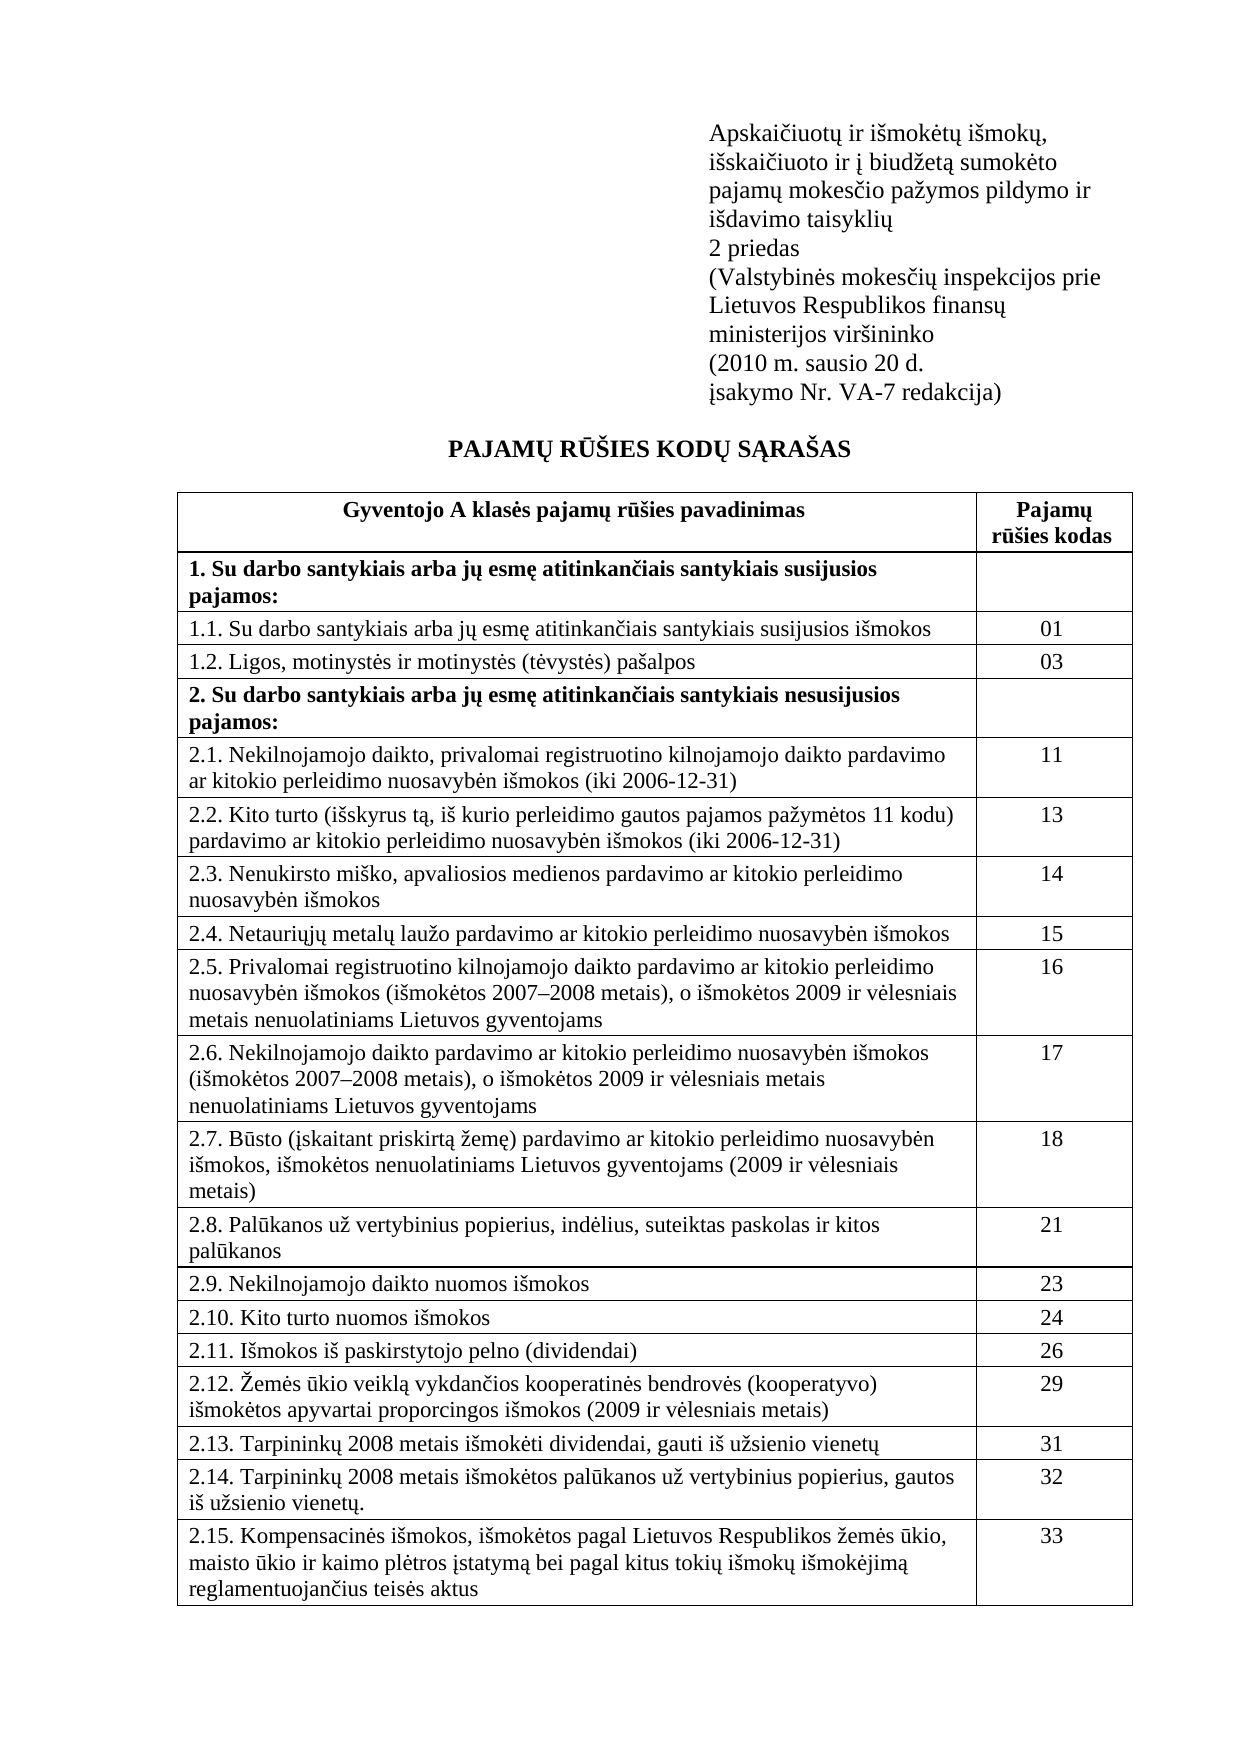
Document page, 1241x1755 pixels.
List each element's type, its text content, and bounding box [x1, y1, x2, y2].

text pajamų mokesčio pažymos pildymo ir [177, 176, 1122, 204]
table_cell 11 [977, 738, 1132, 797]
table_cell 29 [977, 1367, 1132, 1426]
table_cell 2.13. Tarpininkų 2008 metais išmokėti dividendai, gauti iš užsienio vienetų [178, 1427, 976, 1459]
table_cell 18 [977, 1122, 1132, 1207]
table_cell 2.4. Netauriųjų metalų laužo pardavimo ar kitokio perleidimo nuosavybėn išmokos [178, 917, 976, 949]
table_cell 2.5. Privalomai registruotino kilnojamojo daikto pardavimo ar kitokio perleidimo nuosavybėn išmokos (išmokėtos 2007–2008 metais), o išmokėtos 2009 ir vėlesniais metais nenuolatiniams Lietuvos gyventojams [178, 950, 976, 1035]
table_cell 2.14. Tarpininkų 2008 metais išmokėtos palūkanos už vertybinius popierius, gautos iš užsienio vienetų. [178, 1460, 976, 1518]
table_header Pajamų rūšies kodas [977, 493, 1132, 551]
table_cell 2.1. Nekilnojamojo daikto, privalomai registruotino kilnojamojo daikto pardavimo ar kitokio perleidimo nuosavybėn išmokos (iki 2006-12-31) [178, 738, 976, 797]
table_cell 2.7. Būsto (įskaitant priskirtą žemę) pardavimo ar kitokio perleidimo nuosavybėn išmokos, išmokėtos nenuolatiniams Lietuvos gyventojams (2009 ir vėlesniais metais) [178, 1122, 976, 1207]
table_cell 15 [977, 917, 1132, 949]
text PAJAMŲ RŪŠIES KODŲ SĄRAŠAS [177, 434, 1122, 463]
text įsakymo Nr. VA-7 redakcija) [177, 377, 1122, 406]
text ministerijos viršininko [177, 319, 1122, 348]
table_cell 2.9. Nekilnojamojo daikto nuomos išmokos [178, 1268, 976, 1300]
table_cell 1.2. Ligos, motinystės ir motinystės (tėvystės) pašalpos [178, 645, 976, 677]
table_header Gyventojo A klasės pajamų rūšies pavadinimas [178, 493, 976, 551]
text išskaičiuoto ir į biudžetą sumokėto [177, 147, 1122, 176]
table_cell 32 [977, 1460, 1132, 1518]
table_cell 24 [977, 1301, 1132, 1333]
table_cell 16 [977, 950, 1132, 1035]
table_cell 23 [977, 1268, 1132, 1300]
table_cell 2.2. Kito turto (išskyrus tą, iš kurio perleidimo gautos pajamos pažymėtos 11 kodu) pardavimo ar kitokio perleidimo nuosavybėn išmokos (iki 2006-12-31) [178, 798, 976, 856]
text Apskaičiuotų ir išmokėtų išmokų, [177, 118, 1122, 147]
text 2 priedas [177, 233, 1122, 262]
table_cell 31 [977, 1427, 1132, 1459]
table_cell 1. Su darbo santykiais arba jų esmę atitinkančiais santykiais susijusios pajamos: [178, 553, 976, 611]
table_cell 03 [977, 645, 1132, 677]
table_cell 2.8. Palūkanos už vertybinius popierius, indėlius, suteiktas paskolas ir kitos palūkanos [178, 1208, 976, 1266]
table_cell 2.15. Kompensacinės išmokos, išmokėtos pagal Lietuvos Respublikos žemės ūkio, maisto ūkio ir kaimo plėtros įstatymą bei pagal kitus tokių išmokų išmokėjimą reglamentuojančius teisės aktus [178, 1520, 976, 1604]
table_cell 21 [977, 1208, 1132, 1266]
table_cell 2.3. Nenukirsto miško, apvaliosios medienos pardavimo ar kitokio perleidimo nuosavybėn išmokos [178, 857, 976, 916]
table_cell 13 [977, 798, 1132, 856]
table_cell 17 [977, 1036, 1132, 1121]
table_cell 2.11. Išmokos iš paskirstytojo pelno (dividendai) [178, 1334, 976, 1366]
text (Valstybinės mokesčių inspekcijos prie [177, 262, 1122, 291]
table_cell [977, 679, 1132, 737]
table_cell 2.6. Nekilnojamojo daikto pardavimo ar kitokio perleidimo nuosavybėn išmokos (išmokėtos 2007–2008 metais), o išmokėtos 2009 ir vėlesniais metais nenuolatiniams Lietuvos gyventojams [178, 1036, 976, 1121]
table_cell 1.1. Su darbo santykiais arba jų esmę atitinkančiais santykiais susijusios išmokos [178, 612, 976, 644]
table_cell 2.10. Kito turto nuomos išmokos [178, 1301, 976, 1333]
table_cell 01 [977, 612, 1132, 644]
table_cell 26 [977, 1334, 1132, 1366]
text Lietuvos Respublikos finansų [177, 291, 1122, 319]
table_cell 14 [977, 857, 1132, 916]
table_cell 33 [977, 1520, 1132, 1604]
table_cell 2. Su darbo santykiais arba jų esmę atitinkančiais santykiais nesusijusios pajamos: [178, 679, 976, 737]
table_cell [977, 553, 1132, 611]
text išdavimo taisyklių [177, 204, 1122, 233]
table_cell 2.12. Žemės ūkio veiklą vykdančios kooperatinės bendrovės (kooperatyvo) išmokėtos apyvartai proporcingos išmokos (2009 ir vėlesniais metais) [178, 1367, 976, 1426]
text (2010 m. sausio 20 d. [177, 348, 1122, 377]
